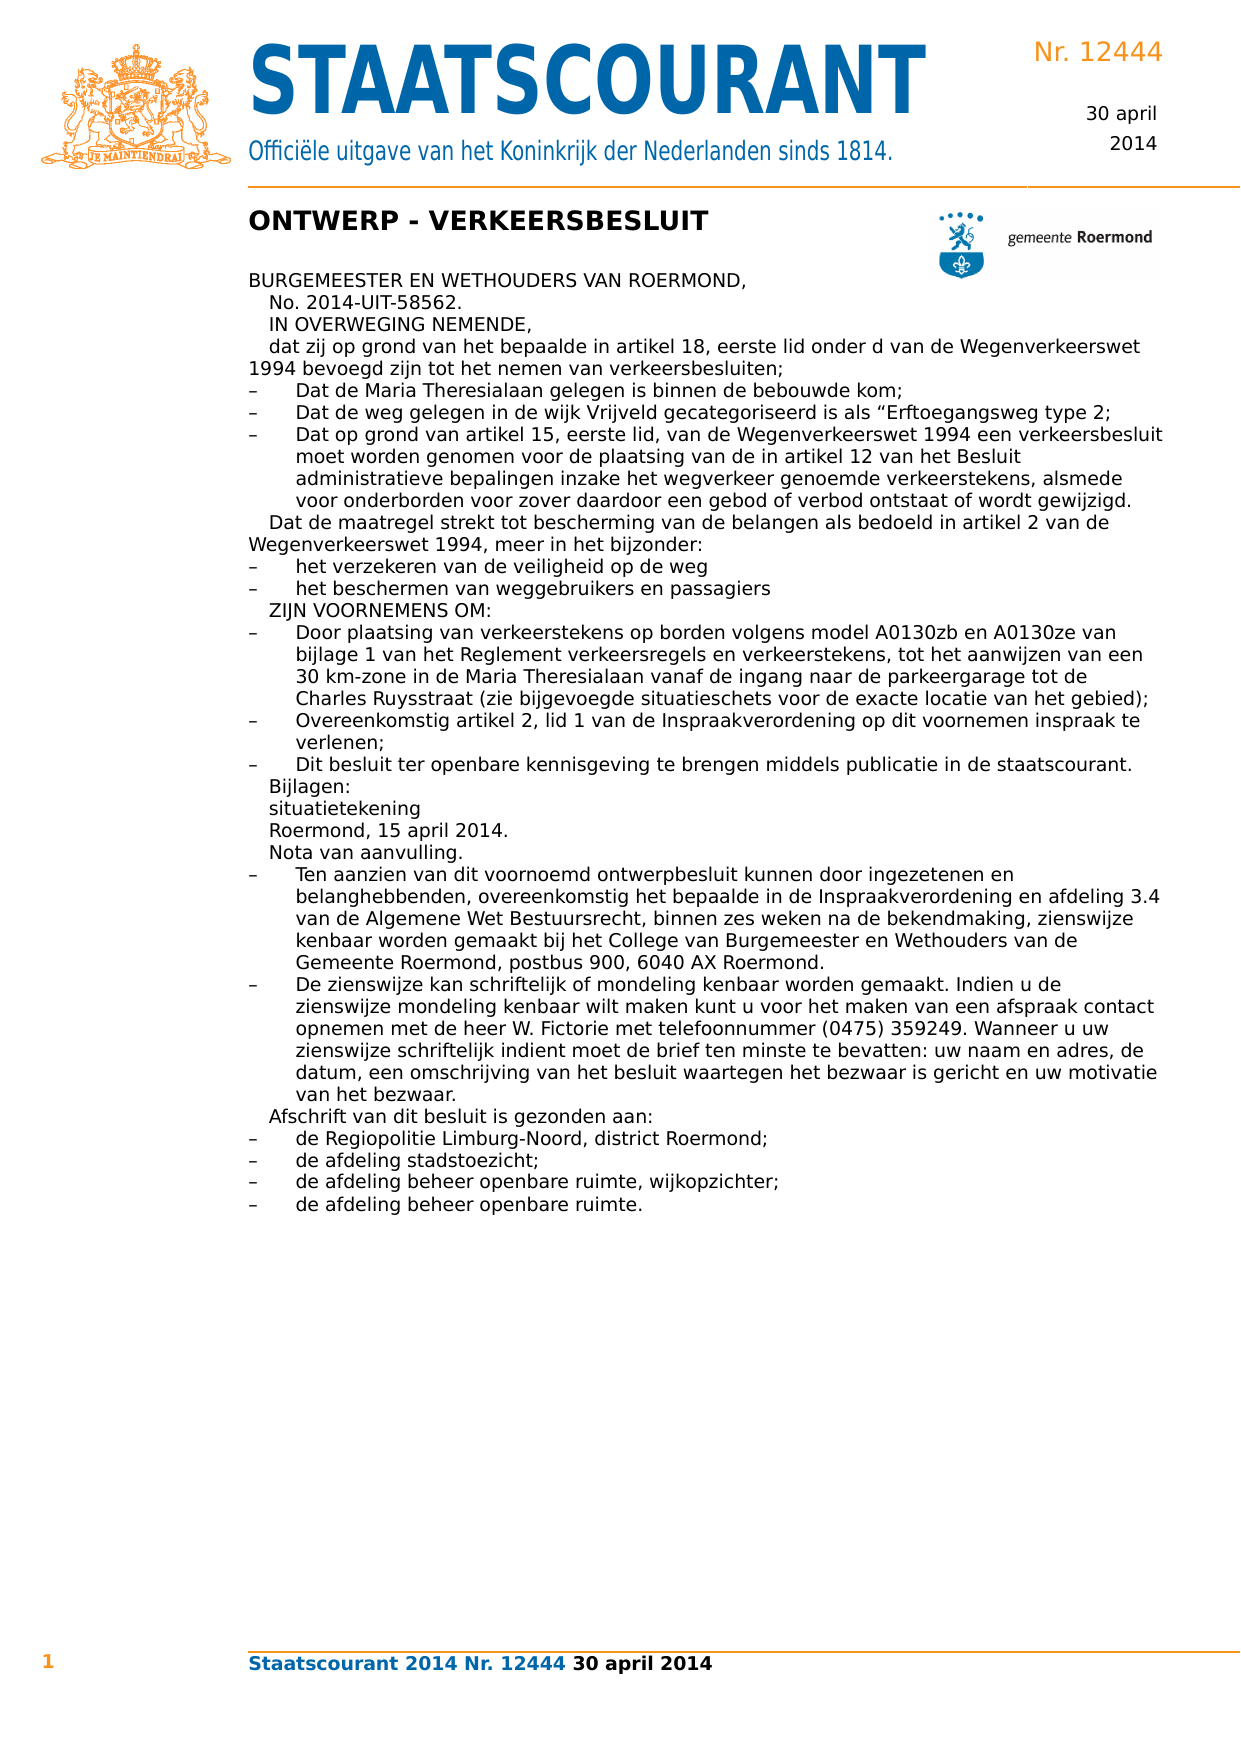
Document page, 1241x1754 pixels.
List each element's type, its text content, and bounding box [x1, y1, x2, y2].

list de afdeling beheer openbare ruimte. [248, 1193, 1163, 1215]
list De zienswijze kan schriftelijk of mondeling kenbaar worden gemaakt. Indien u de zienswijze mondeling kenbaar wilt maken kunt u voor het maken van een afspraak contact opnemen met de heer W. Fictorie met telefoonnummer (0475) 359249. Wanneer u uw zienswijze schriftelijk indient moet de brief ten minste te bevatten: uw naam en adres, de datum, een omschrijving van het besluit waartegen het bezwaar is gericht en uw motivatie van het bezwaar. [248, 974, 1163, 1106]
list Dat de Maria Theresialaan gelegen is binnen de bebouwde kom; [248, 380, 1163, 402]
list de afdeling stadstoezicht; [248, 1149, 1163, 1171]
list Door plaatsing van verkeerstekens op borden volgens model A0130zb en A0130ze van bijlage 1 van het Reglement verkeersregels en verkeerstekens, tot het aanwijzen van een 30 km-zone in de Maria Theresialaan vanaf de ingang naar de parkeergarage tot de Charles Ruysstraat (zie bijgevoegde situatieschets voor de exacte locatie van het gebied); [248, 622, 1163, 710]
list het verzekeren van de veiligheid op de weg [248, 556, 1163, 578]
text situatietekening [248, 798, 1163, 820]
text ZIJN VOORNEMENS OM: [248, 600, 1163, 622]
list het beschermen van weggebruikers en passagiers [248, 578, 1163, 600]
text Bijlagen: [248, 776, 1163, 798]
text Roermond, 15 april 2014. [248, 820, 1163, 842]
text BURGEMEESTER EN WETHOUDERS VAN ROERMOND, [248, 270, 1163, 292]
list de afdeling beheer openbare ruimte, wijkopzichter; [248, 1171, 1163, 1193]
text dat zij op grond van het bepaalde in artikel 18, eerste lid onder d van de Wegenverkeerswet 1994 bevoegd zijn tot het nemen van verkeersbesluiten; [248, 336, 1163, 380]
list Overeenkomstig artikel 2, lid 1 van de Inspraakverordening op dit voornemen inspraak te verlenen; [248, 710, 1163, 754]
list Dat op grond van artikel 15, eerste lid, van de Wegenverkeerswet 1994 een verkeersbesluit moet worden genomen voor de plaatsing van de in artikel 12 van het Besluit administratieve bepalingen inzake het wegverkeer genoemde verkeerstekens, alsmede voor onderborden voor zover daardoor een gebod of verbod ontstaat of wordt gewijzigd. [248, 424, 1163, 512]
list Dit besluit ter openbare kennisgeving te brengen middels publicatie in de staatscourant. [248, 754, 1163, 776]
text IN OVERWEGING NEMENDE, [248, 314, 1163, 336]
text No. 2014-UIT-58562. [248, 292, 1163, 314]
text Dat de maatregel strekt tot bescherming van de belangen als bedoeld in artikel 2 van de Wegenverkeerswet 1994, meer in het bijzonder: [248, 512, 1163, 556]
text Afschrift van dit besluit is gezonden aan: [248, 1106, 1163, 1127]
list de Regiopolitie Limburg-Noord, district Roermond; [248, 1127, 1163, 1149]
subtitle ONTWERP - VERKEERSBESLUIT [248, 206, 927, 237]
list Dat de weg gelegen in de wijk Vrijveld gecategoriseerd is als “Erftoegangsweg type 2; [248, 402, 1163, 424]
text Nota van aanvulling. [248, 842, 1163, 864]
list Ten aanzien van dit voornoemd ontwerpbesluit kunnen door ingezetenen en belanghebbenden, overeenkomstig het bepaalde in de Inspraakverordening en afdeling 3.4 van de Algemene Wet Bestuursrecht, binnen zes weken na de bekendmaking, zienswijze kenbaar worden gemaakt bij het College van Burgemeester en Wethouders van de Gemeente Roermond, postbus 900, 6040 AX Roermond. [248, 864, 1163, 974]
picture [927, 205, 1164, 283]
picture [41, 44, 231, 169]
